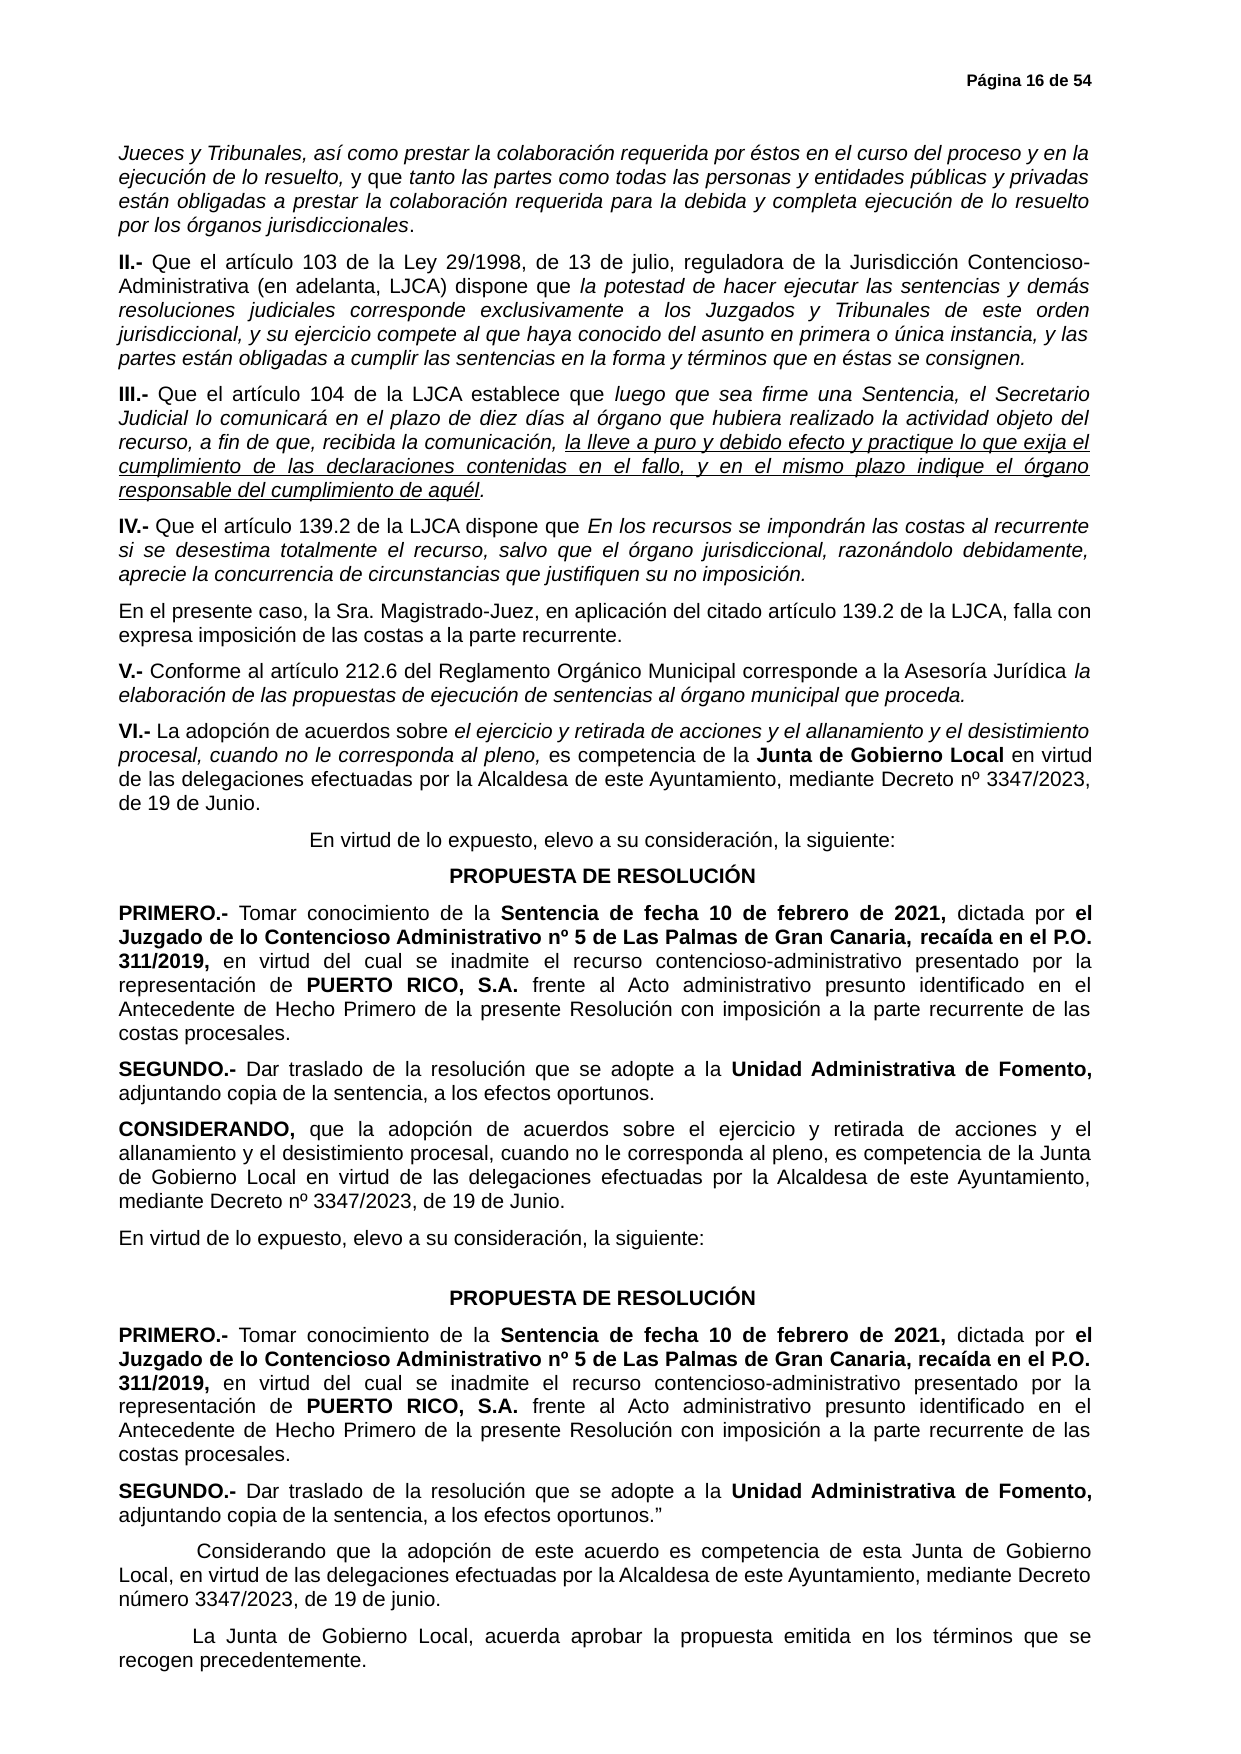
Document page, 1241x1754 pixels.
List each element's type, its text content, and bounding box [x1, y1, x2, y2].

text PRIMERO.- Tomar conocimiento de la Sentencia de fecha 10 de febrero de 2021, dictada por el Juzgado de lo Contencioso Administrativo nº 5 de Las Palmas de Gran Canaria, recaída en el P.O. 311/2019, en virtud del cual se inadmite el recurso contencioso-administrativo presentado por la representación de PUERTO RICO, S.A. frente al Acto administrativo presunto identificado en el Antecedente de Hecho Primero de la presente Resolución con imposición a la parte recurrente de las costas procesales. [118, 1322, 1092, 1466]
text IV.- Que el artículo 139.2 de la LJCA dispone que En los recursos se impondrán las costas al recurrente si se desestima totalmente el recurso, salvo que el órgano jurisdiccional, razonándolo debidamente, aprecie la concurrencia de circunstancias que justifiquen su no imposición. [118, 514, 1092, 586]
text SEGUNDO.- Dar traslado de la resolución que se adopte a la Unidad Administrativa de Fomento, adjuntando copia de la sentencia, a los efectos oportunos. [118, 1057, 1092, 1105]
text PRIMERO.- Tomar conocimiento de la Sentencia de fecha 10 de febrero de 2021, dictada por el Juzgado de lo Contencioso Administrativo nº 5 de Las Palmas de Gran Canaria, recaída en el P.O. 311/2019, en virtud del cual se inadmite el recurso contencioso-administrativo presentado por la representación de PUERTO RICO, S.A. frente al Acto administrativo presunto identificado en el Antecedente de Hecho Primero de la presente Resolución con imposición a la parte recurrente de las costas procesales. [118, 901, 1092, 1044]
text PROPUESTA DE RESOLUCIÓN [118, 1262, 1092, 1310]
text Jueces y Tribunales, así como prestar la colaboración requerida por éstos en el curso del proceso y en la ejecución de lo resuelto, y que tanto las partes como todas las personas y entidades públicas y privadas están obligadas a prestar la colaboración requerida para la debida y completa ejecución de lo resuelto por los órganos jurisdiccionales. [118, 141, 1092, 237]
text PROPUESTA DE RESOLUCIÓN [118, 864, 1092, 888]
text Considerando que la adopción de este acuerdo es competencia de esta Junta de Gobierno Local, en virtud de las delegaciones efectuadas por la Alcaldesa de este Ayuntamiento, mediante Decreto número 3347/2023, de 19 de junio. [118, 1539, 1092, 1611]
text En virtud de lo expuesto, elevo a su consideración, la siguiente: [118, 1226, 1092, 1249]
text En virtud de lo expuesto, elevo a su consideración, la siguiente: [118, 828, 1092, 852]
text V.- Conforme al artículo 212.6 del Reglamento Orgánico Municipal corresponde a la Asesoría Jurídica la elaboración de las propuestas de ejecución de sentencias al órgano municipal que proceda. [118, 659, 1092, 707]
text CONSIDERANDO, que la adopción de acuerdos sobre el ejercicio y retirada de acciones y el allanamiento y el desistimiento procesal, cuando no le corresponda al pleno, es competencia de la Junta de Gobierno Local en virtud de las delegaciones efectuadas por la Alcaldesa de este Ayuntamiento, mediante Decreto nº 3347/2023, de 19 de Junio. [118, 1117, 1092, 1213]
text La Junta de Gobierno Local, acuerda aprobar la propuesta emitida en los términos que se recogen precedentemente. [118, 1623, 1092, 1671]
text En el presente caso, la Sra. Magistrado-Juez, en aplicación del citado artículo 139.2 de la LJCA, falla con expresa imposición de las costas a la parte recurrente. [118, 598, 1092, 646]
text II.- Que el artículo 103 de la Ley 29/1998, de 13 de julio, reguladora de la Jurisdicción Contencioso-Administrativa (en adelanta, LJCA) dispone que la potestad de hacer ejecutar las sentencias y demás resoluciones judiciales corresponde exclusivamente a los Juzgados y Tribunales de este orden jurisdiccional, y su ejercicio compete al que haya conocido del asunto en primera o única instancia, y las partes están obligadas a cumplir las sentencias en la forma y términos que en éstas se consignen. [118, 249, 1092, 369]
text SEGUNDO.- Dar traslado de la resolución que se adopte a la Unidad Administrativa de Fomento, adjuntando copia de la sentencia, a los efectos oportunos.” [118, 1479, 1092, 1527]
text III.- Que el artículo 104 de la LJCA establece que luego que sea firme una Sentencia, el Secretario Judicial lo comunicará en el plazo de diez días al órgano que hubiera realizado la actividad objeto del recurso, a fin de que, recibida la comunicación, la lleve a puro y debido efecto y practique lo que exija el cumplimiento de las declaraciones contenidas en el fallo, y en el mismo plazo indique el órgano responsable del cumplimiento de aquél. [118, 382, 1092, 502]
text VI.- La adopción de acuerdos sobre el ejercicio y retirada de acciones y el allanamiento y el desistimiento procesal, cuando no le corresponda al pleno, es competencia de la Junta de Gobierno Local en virtud de las delegaciones efectuadas por la Alcaldesa de este Ayuntamiento, mediante Decreto nº 3347/2023, de 19 de Junio. [118, 719, 1092, 815]
